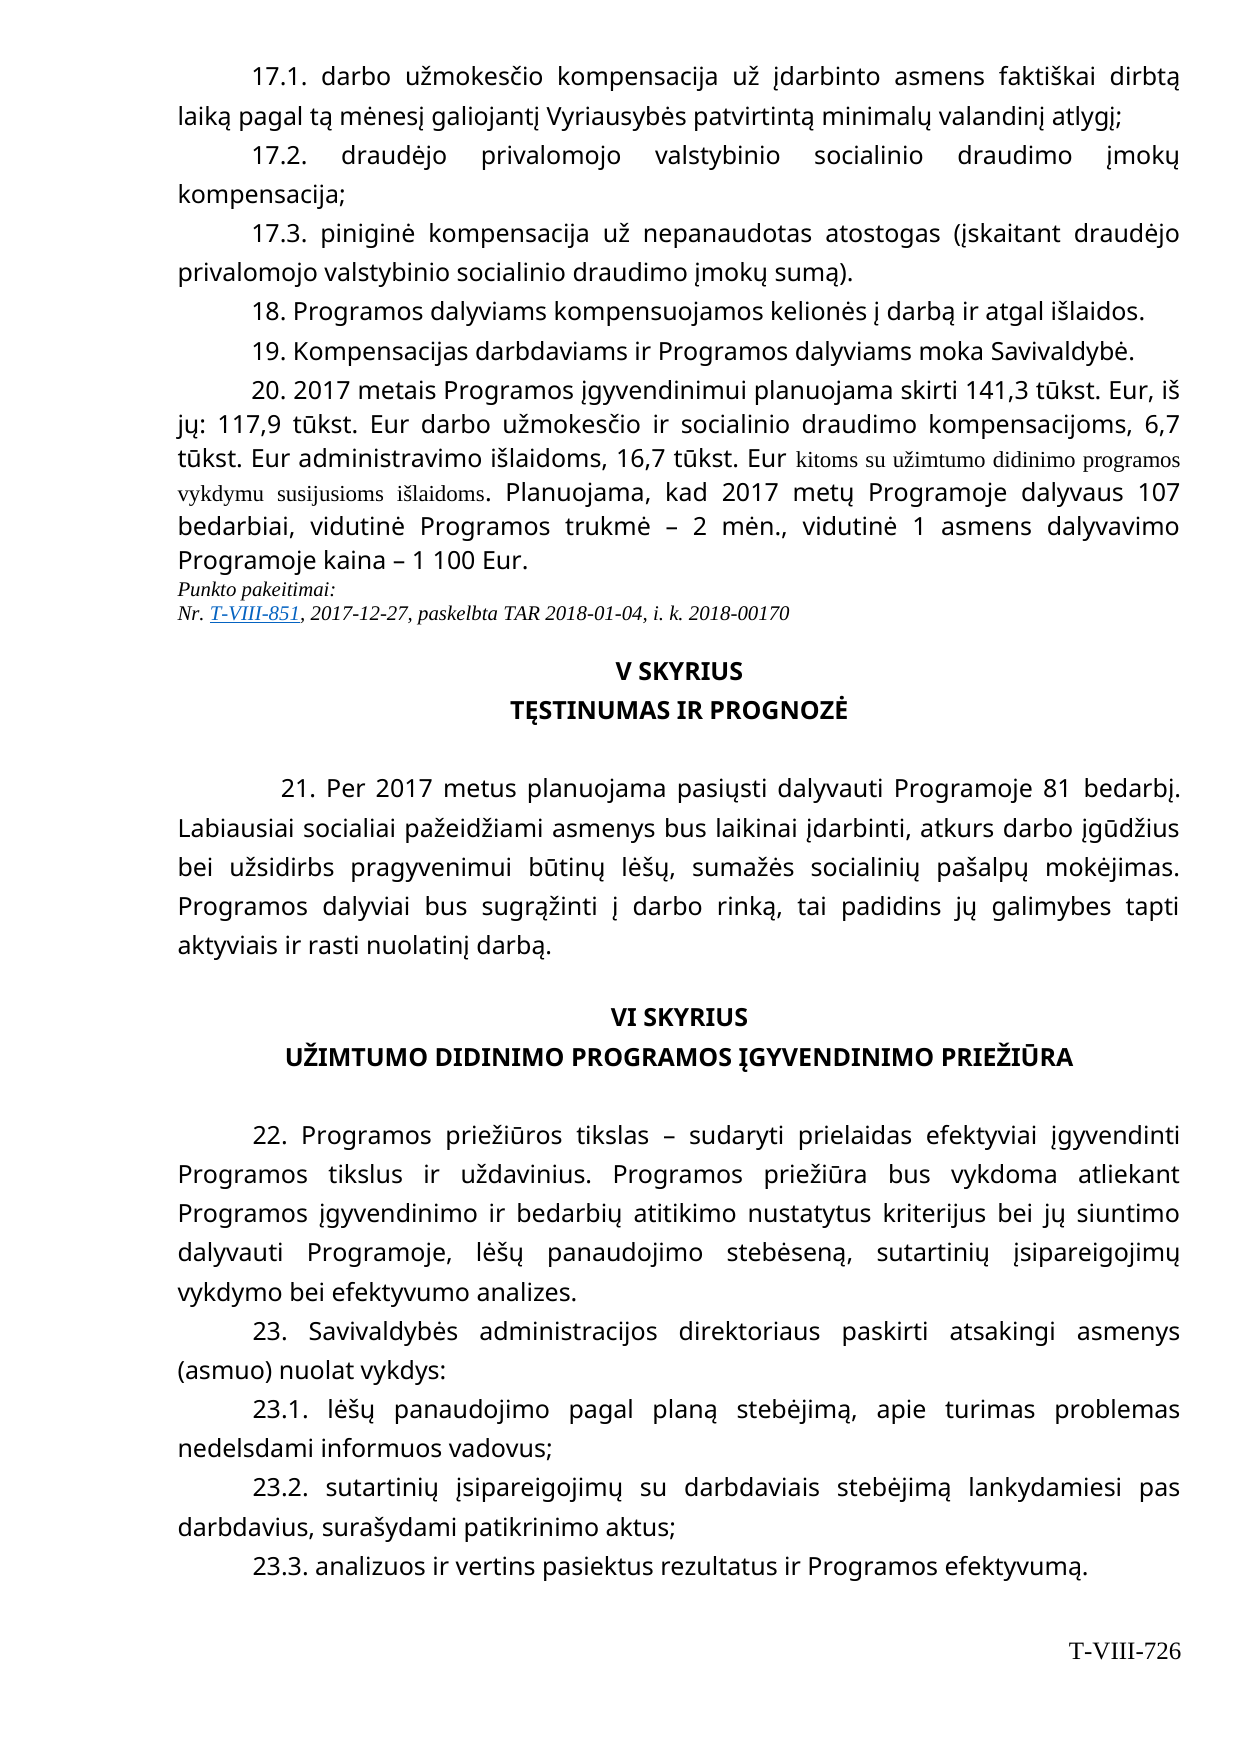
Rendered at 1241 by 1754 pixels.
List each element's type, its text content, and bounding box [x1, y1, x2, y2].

text TĘSTINUMAS IR PROGNOZĖ [177, 693, 1181, 727]
text UŽIMTUMO DIDINIMO PROGRAMOS ĮGYVENDINIMO PRIEŽIŪRA [177, 1039, 1181, 1073]
text 17.1. darbo užmokesčio kompensacija už įdarbinto asmens faktiškai dirbtą laiką pagal tą mėnesį galiojantį Vyriausybės patvirtintą minimalų valandinį atlygį; [177, 59, 1181, 132]
text 23.2. sutartinių įsipareigojimų su darbdaviais stebėjimą lankydamiesi pas darbdavius, surašydami patikrinimo aktus; [177, 1470, 1181, 1543]
text V SKYRIUS [177, 654, 1181, 688]
text Nr. T-VIII-851, 2017-12-27, paskelbta TAR 2018-01-04, i. k. 2018-00170 [177, 601, 1181, 625]
text 18. Programos dalyviams kompensuojamos kelionės į darbą ir atgal išlaidos. [177, 294, 1181, 328]
text 19. Kompensacijas darbdaviams ir Programos dalyviams moka Savivaldybė. [177, 333, 1181, 367]
text 21. Per 2017 metus planuojama pasiųsti dalyvauti Programoje 81 bedarbį. Labiausiai socialiai pažeidžiami asmenys bus laikinai įdarbinti, atkurs darbo įgūdžius bei užsidirbs pragyvenimui būtinų lėšų, sumažės socialinių pašalpų mokėjimas. Programos dalyviai bus sugrąžinti į darbo rinką, tai padidins jų galimybes tapti aktyviais ir rasti nuolatinį darbą. [177, 771, 1181, 962]
text Punkto pakeitimai: [177, 577, 1181, 601]
text 17.2. draudėjo privalomojo valstybinio socialinio draudimo įmokų kompensacija; [177, 137, 1181, 211]
text 20. 2017 metais Programos įgyvendinimui planuojama skirti 141,3 tūkst. Eur, iš jų: 117,9 tūkst. Eur darbo užmokesčio ir socialinio draudimo kompensacijoms, 6,7 tūkst. Eur administravimo išlaidoms, 16,7 tūkst. Eur kitoms su užimtumo didinimo programos vykdymu susijusioms išlaidoms. Planuojama, kad 2017 metų Programoje dalyvaus 107 bedarbiai, vidutinė Programos trukmė – 2 mėn., vidutinė 1 asmens dalyvavimo Programoje kaina – 1 100 Eur. [177, 372, 1181, 577]
text VI SKYRIUS [177, 1000, 1181, 1034]
text 23. Savivaldybės administracijos direktoriaus paskirti atsakingi asmenys (asmuo) nuolat vykdys: [177, 1313, 1181, 1387]
text 23.3. analizuos ir vertins pasiektus rezultatus ir Programos efektyvumą. [177, 1548, 1181, 1582]
text 17.3. piniginė kompensacija už nepanaudotas atostogas (įskaitant draudėjo privalomojo valstybinio socialinio draudimo įmokų sumą). [177, 216, 1181, 289]
text 22. Programos priežiūros tikslas – sudaryti prielaidas efektyviai įgyvendinti Programos tikslus ir uždavinius. Programos priežiūra bus vykdoma atliekant Programos įgyvendinimo ir bedarbių atitikimo nustatytus kriterijus bei jų siuntimo dalyvauti Programoje, lėšų panaudojimo stebėseną, sutartinių įsipareigojimų vykdymo bei efektyvumo analizes. [177, 1117, 1181, 1308]
text 23.1. lėšų panaudojimo pagal planą stebėjimą, apie turimas problemas nedelsdami informuos vadovus; [177, 1392, 1181, 1465]
